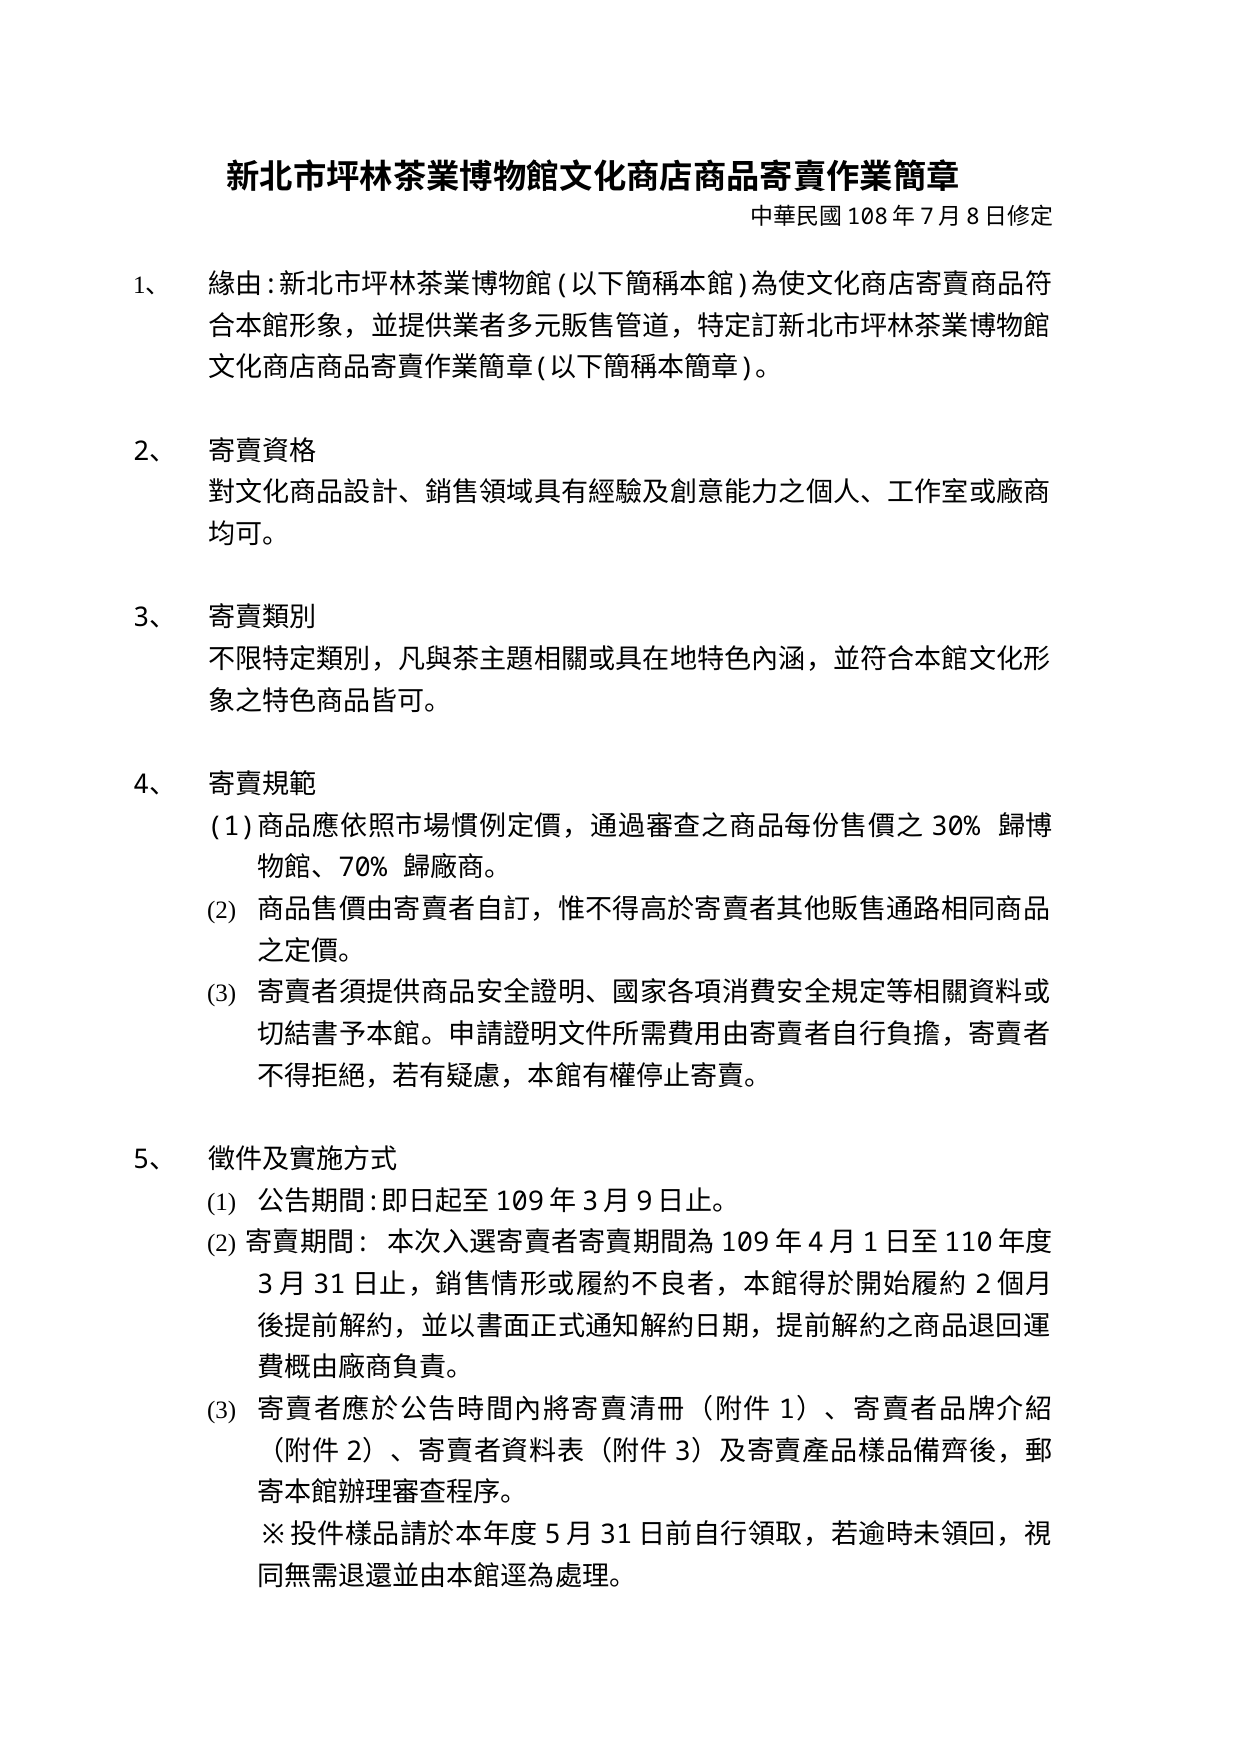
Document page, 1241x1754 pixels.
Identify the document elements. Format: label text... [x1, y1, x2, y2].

text 新北市坪林茶業博物館文化商店商品寄賣作業簡章 [133, 150, 1053, 198]
list 寄賣者須提供商品安全證明、國家各項消費安全規定等相關資料或切結書予本館。申請證明文件所需費用由寄賣者自行負擔，寄賣者不得拒絕，若有疑慮，本館有權停止寄賣。 [207, 968, 1053, 1093]
list 寄賣者應於公告時間內將寄賣清冊（附件1）、寄賣者品牌介紹（附件2）、寄賣者資料表（附件3）及寄賣產品樣品備齊後，郵寄本館辦理審查程序。 [207, 1385, 1053, 1510]
text 不限特定類別，凡與茶主題相關或具在地特色內涵，並符合本館文化形象之特色商品皆可。 [208, 635, 1053, 718]
text 中華民國108年7月8日修定 [133, 198, 1053, 232]
list 寄賣資格 [133, 427, 1053, 468]
list 寄賣規範 [133, 760, 1053, 802]
list 寄賣期間: 本次入選寄賣者寄賣期間為109年4月1日至110年度3月31日止，銷售情形或履約不良者，本館得於開始履約2個月後提前解約，並以書面正式通知解約日期，提前解約之商品退回運費概由廠商負責。 [207, 1218, 1053, 1385]
text 對文化商品設計、銷售領域具有經驗及創意能力之個人、工作室或廠商均可。 [208, 468, 1053, 552]
list 寄賣類別 [133, 593, 1053, 635]
list 商品應依照市場慣例定價，通過審查之商品每份售價之30% 歸博物館、70% 歸廠商。 [207, 802, 1053, 885]
list 商品售價由寄賣者自訂，惟不得高於寄賣者其他販售通路相同商品之定價。 [207, 885, 1053, 968]
list 緣由:新北市坪林茶業博物館(以下簡稱本館)為使文化商店寄賣商品符合本館形象，並提供業者多元販售管道，特定訂新北市坪林茶業博物館文化商店商品寄賣作業簡章(以下簡稱本簡章)。 [133, 260, 1053, 385]
list 公告期間:即日起至109年3月9日止。 [207, 1177, 1053, 1218]
list 徵件及實施方式 [133, 1135, 1053, 1177]
text ※投件樣品請於本年度5月31日前自行領取，若逾時未領回，視同無需退還並由本館逕為處理。 [257, 1510, 1053, 1593]
